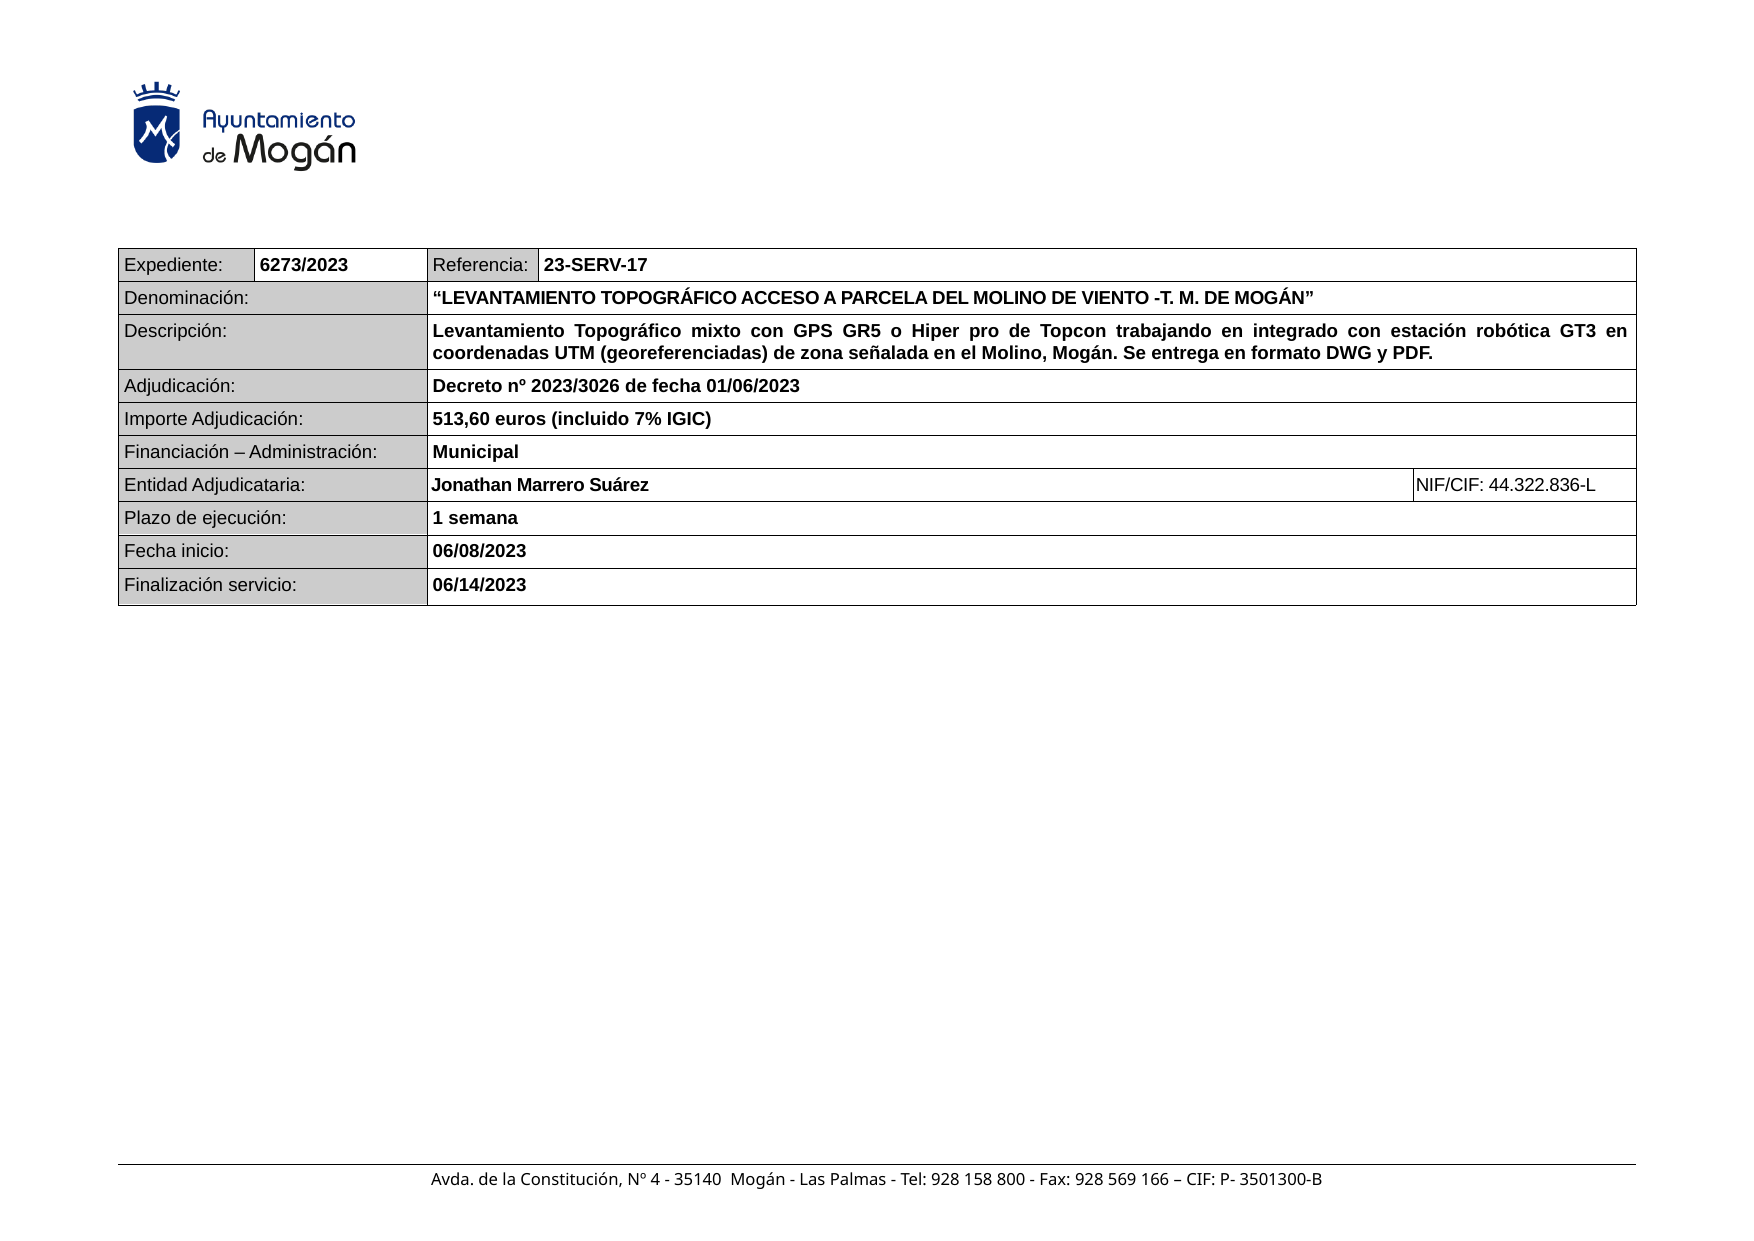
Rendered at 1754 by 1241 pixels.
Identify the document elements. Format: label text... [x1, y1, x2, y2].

table_cell Levantamiento Topográfico mixto con GPS GR5 o Hiper pro de Topcon trabajando en integrado con estación robótica GT3 en coordenadas UTM (georeferenciadas) de zona señalada en el Molino, Mogán. Se entrega en formato DWG y PDF. [428, 315, 1636, 369]
table_cell “LEVANTAMIENTO TOPOGRÁFICO ACCESO A PARCELA DEL MOLINO DE VIENTO -T. M. DE MOGÁN” [428, 282, 1636, 314]
table_cell Entidad Adjudicataria: [119, 469, 427, 501]
table_cell 14/06/2023 [428, 569, 1636, 604]
table_cell Adjudicación: [119, 370, 427, 402]
table_cell Municipal [428, 436, 1636, 468]
table_cell 1 semana [428, 502, 1636, 534]
table_cell Descripción: [119, 315, 427, 369]
picture [119, 60, 372, 189]
table_cell 08/06/2023 [428, 536, 1636, 568]
table_cell Decreto nº 2023/3026 de fecha 01/06/2023 [428, 370, 1636, 402]
table_header 6273/2023 [255, 249, 427, 281]
table_cell NIF/CIF: 44.322.836-L [1414, 469, 1636, 501]
table_header Expediente: [119, 249, 254, 281]
table_cell Fecha inicio: [119, 536, 427, 568]
table_cell Finalización servicio: [119, 569, 427, 604]
table_cell Importe Adjudicación: [119, 403, 427, 435]
table_cell Financiación – Administración: [119, 436, 427, 468]
table_cell Plazo de ejecución: [119, 502, 427, 534]
table_cell Jonathan Marrero Suárez [428, 469, 1413, 501]
table_cell 513,60 euros (incluido 7% IGIC) [428, 403, 1636, 435]
table_header Referencia: [428, 249, 538, 281]
table_cell Denominación: [119, 282, 427, 314]
table_header 23-SERV-17 [539, 249, 1636, 281]
